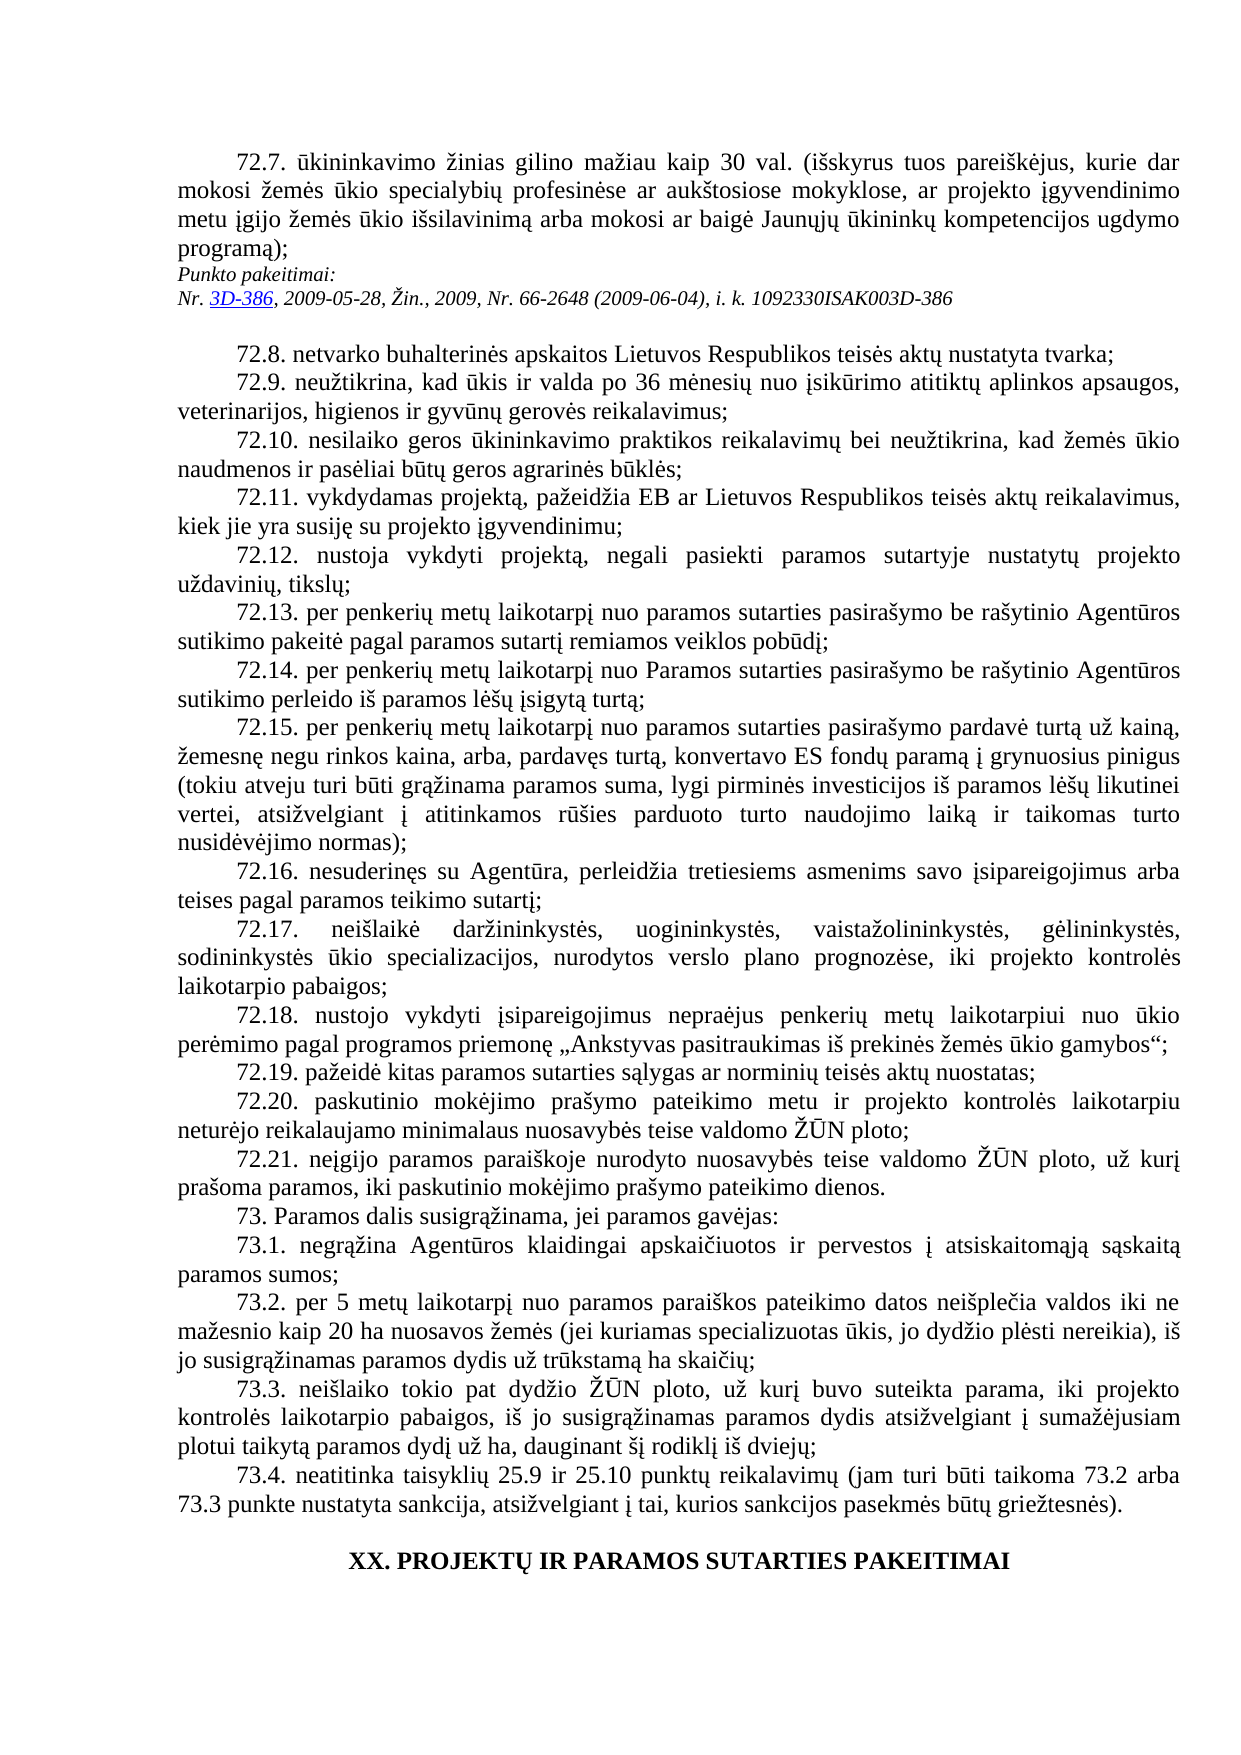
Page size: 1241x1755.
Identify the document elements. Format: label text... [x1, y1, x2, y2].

text 73.4. neatitinka taisyklių 25.9 ir 25.10 punktų reikalavimų (jam turi būti taikoma 73.2 arba 73.3 punkte nustatyta sankcija, atsižvelgiant į tai, kurios sankcijos pasekmės būtų griežtesnės). [177, 1460, 1181, 1517]
text Punkto pakeitimai: [177, 262, 1181, 286]
text 72.14. per penkerių metų laikotarpį nuo Paramos sutarties pasirašymo be rašytinio Agentūros sutikimo perleido iš paramos lėšų įsigytą turtą; [177, 655, 1181, 712]
text 73.3. neišlaiko tokio pat dydžio ŽŪN ploto, už kurį buvo suteikta parama, iki projekto kontrolės laikotarpio pabaigos, iš jo susigrąžinamas paramos dydis atsižvelgiant į sumažėjusiam plotui taikytą paramos dydį už ha, dauginant šį rodiklį iš dviejų; [177, 1374, 1181, 1460]
text 72.17. neišlaikė daržininkystės, uogininkystės, vaistažolininkystės, gėlininkystės, sodininkystės ūkio specializacijos, nurodytos verslo plano prognozėse, iki projekto kontrolės laikotarpio pabaigos; [177, 914, 1181, 1000]
text 72.18. nustojo vykdyti įsipareigojimus nepraėjus penkerių metų laikotarpiui nuo ūkio perėmimo pagal programos priemonę „Ankstyvas pasitraukimas iš prekinės žemės ūkio gamybos“; [177, 1000, 1181, 1057]
text 73.2. per 5 metų laikotarpį nuo paramos paraiškos pateikimo datos neišplečia valdos iki ne mažesnio kaip 20 ha nuosavos žemės (jei kuriamas specializuotas ūkis, jo dydžio plėsti nereikia), iš jo susigrąžinamas paramos dydis už trūkstamą ha skaičių; [177, 1287, 1181, 1374]
text 72.7. ūkininkavimo žinias gilino mažiau kaip 30 val. (išskyrus tuos pareiškėjus, kurie dar mokosi žemės ūkio specialybių profesinėse ar aukštosiose mokyklose, ar projekto įgyvendinimo metu įgijo žemės ūkio išsilavinimą arba mokosi ar baigė Jaunųjų ūkininkų kompetencijos ugdymo programą); [177, 147, 1181, 262]
text 72.19. pažeidė kitas paramos sutarties sąlygas ar norminių teisės aktų nuostatas; [177, 1057, 1181, 1086]
text 73. Paramos dalis susigrąžinama, jei paramos gavėjas: [177, 1201, 1181, 1230]
text 72.15. per penkerių metų laikotarpį nuo paramos sutarties pasirašymo pardavė turtą už kainą, žemesnę negu rinkos kaina, arba, pardavęs turtą, konvertavo ES fondų paramą į grynuosius pinigus (tokiu atveju turi būti grąžinama paramos suma, lygi pirminės investicijos iš paramos lėšų likutinei vertei, atsižvelgiant į atitinkamos rūšies parduoto turto naudojimo laiką ir taikomas turto nusidėvėjimo normas); [177, 712, 1181, 856]
text Nr. 3D-386, 2009-05-28, Žin., 2009, Nr. 66-2648 (2009-06-04), i. k. 1092330ISAK003D-386 [177, 286, 1181, 310]
text 72.8. netvarko buhalterinės apskaitos Lietuvos Respublikos teisės aktų nustatyta tvarka; [177, 339, 1181, 367]
text XX. PROJEKTŲ IR PARAMOS SUTARTIES PAKEITIMAI [177, 1546, 1181, 1575]
text 72.9. neužtikrina, kad ūkis ir valda po 36 mėnesių nuo įsikūrimo atitiktų aplinkos apsaugos, veterinarijos, higienos ir gyvūnų gerovės reikalavimus; [177, 367, 1181, 425]
text 72.12. nustoja vykdyti projektą, negali pasiekti paramos sutartyje nustatytų projekto uždavinių, tikslų; [177, 540, 1181, 597]
text 73.1. negrąžina Agentūros klaidingai apskaičiuotos ir pervestos į atsiskaitomąją sąskaitą paramos sumos; [177, 1230, 1181, 1287]
text 72.21. neįgijo paramos paraiškoje nurodyto nuosavybės teise valdomo ŽŪN ploto, už kurį prašoma paramos, iki paskutinio mokėjimo prašymo pateikimo dienos. [177, 1144, 1181, 1201]
text 72.11. vykdydamas projektą, pažeidžia EB ar Lietuvos Respublikos teisės aktų reikalavimus, kiek jie yra susiję su projekto įgyvendinimu; [177, 482, 1181, 540]
text 72.13. per penkerių metų laikotarpį nuo paramos sutarties pasirašymo be rašytinio Agentūros sutikimo pakeitė pagal paramos sutartį remiamos veiklos pobūdį; [177, 597, 1181, 655]
text 72.10. nesilaiko geros ūkininkavimo praktikos reikalavimų bei neužtikrina, kad žemės ūkio naudmenos ir pasėliai būtų geros agrarinės būklės; [177, 425, 1181, 482]
text 72.16. nesuderinęs su Agentūra, perleidžia tretiesiems asmenims savo įsipareigojimus arba teises pagal paramos teikimo sutartį; [177, 856, 1181, 914]
text 72.20. paskutinio mokėjimo prašymo pateikimo metu ir projekto kontrolės laikotarpiu neturėjo reikalaujamo minimalaus nuosavybės teise valdomo ŽŪN ploto; [177, 1086, 1181, 1144]
